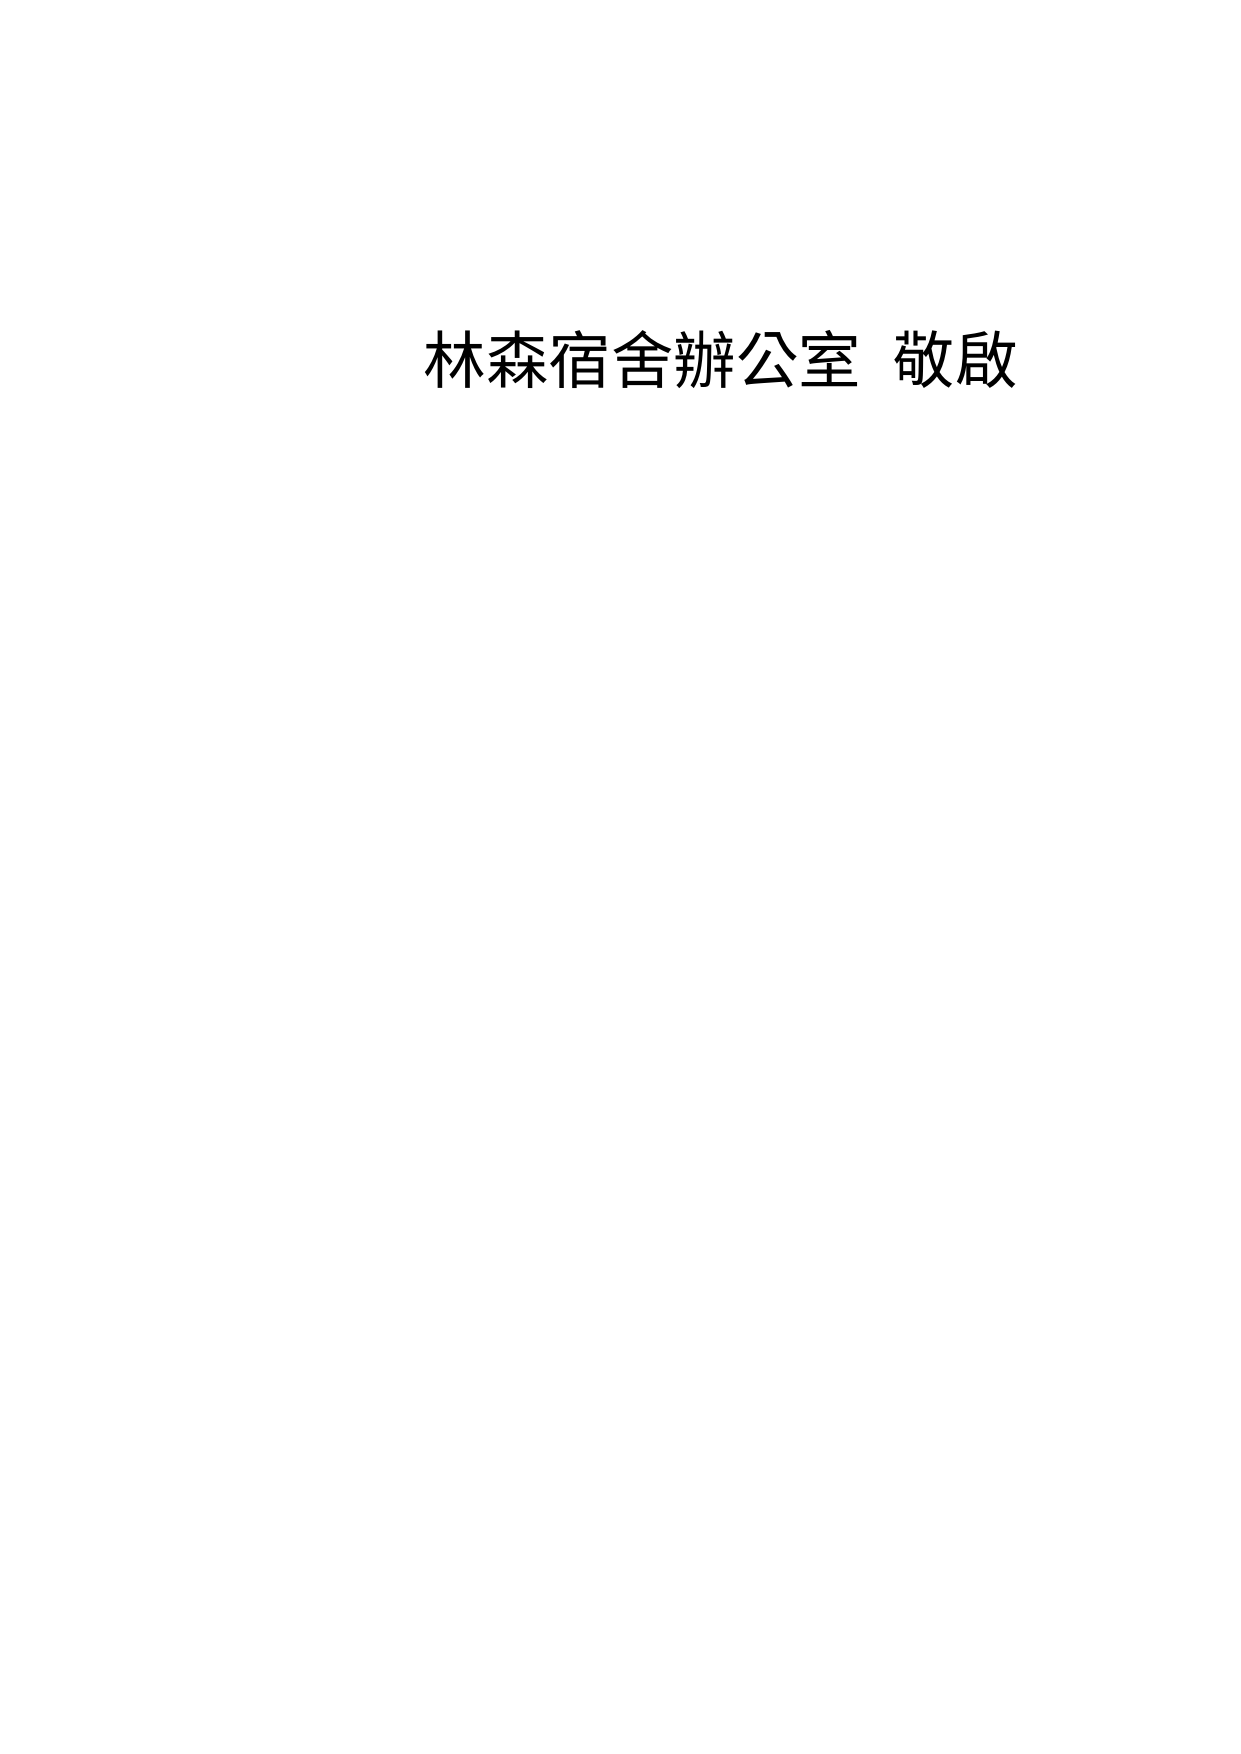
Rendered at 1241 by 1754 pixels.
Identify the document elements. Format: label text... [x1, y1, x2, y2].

text 林森宿舍辦公室 敬啟 [361, 283, 1053, 408]
